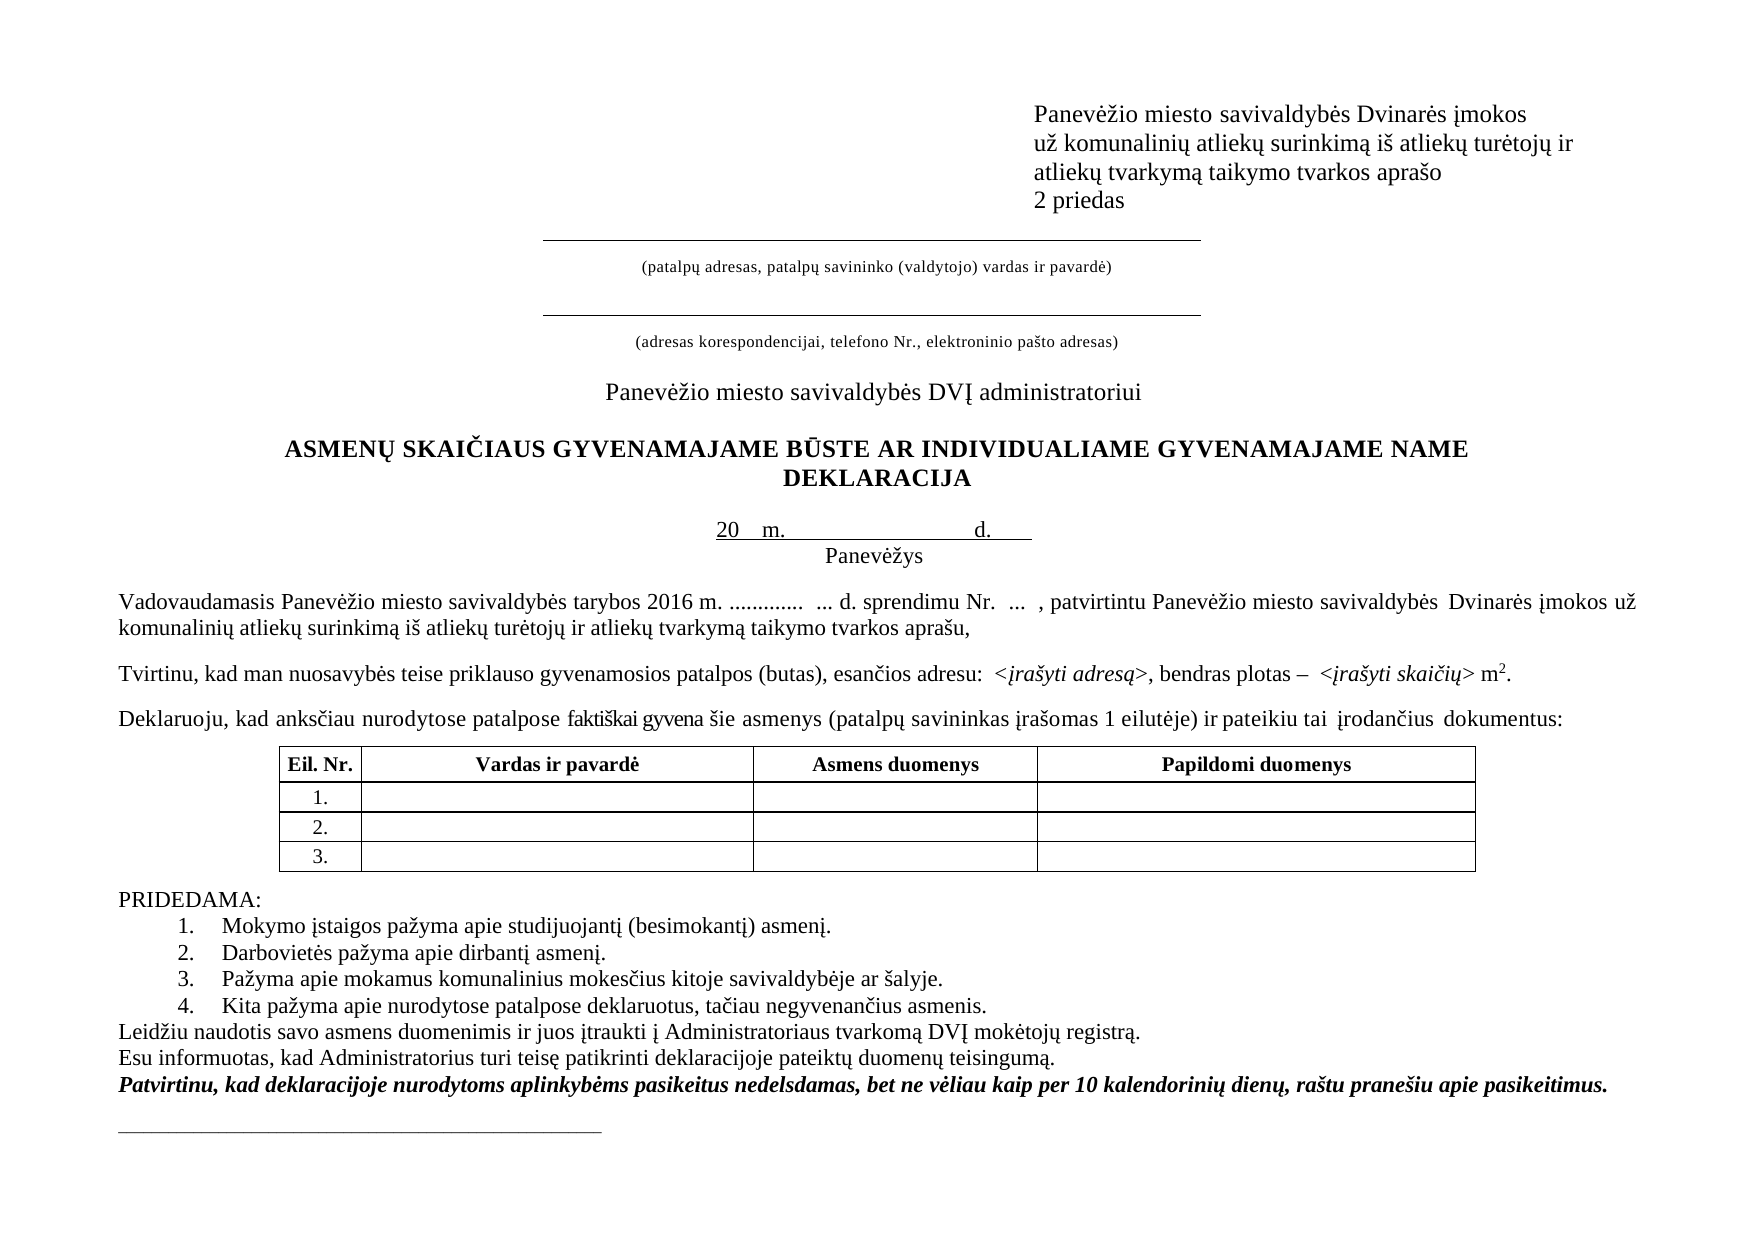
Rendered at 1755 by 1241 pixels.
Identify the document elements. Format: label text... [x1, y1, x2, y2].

table_cell [1038, 842, 1475, 871]
table_cell [1038, 783, 1475, 811]
text ASMENŲ SKAIČIAUS GYVENAMAJAME BŪSTE AR INDIVIDUALIAME GYVENAMAJAME NAME [118, 434, 1636, 463]
table_header Vardas ir pavardė [362, 747, 753, 781]
text __________________________________________________________ [118, 1116, 1636, 1135]
text Deklaruoju, kad anksčiau nurodytose patalpose faktiškai gyvena šie asmenys (patalpų savininkas įrašomas 1 eilutėje) ir pateikiu tai įrodančius dokumentus: [118, 705, 1636, 732]
table_cell [754, 813, 1037, 841]
table_header Papildomi duomenys [1038, 747, 1475, 781]
table_header Eil. Nr. [280, 747, 361, 781]
table_cell [362, 813, 753, 841]
text PRIDEDAMA: [118, 886, 1630, 913]
table_cell 3. [280, 842, 361, 871]
text atliekų tvarkymą taikymo tvarkos aprašo [1034, 157, 1635, 185]
table_cell [754, 783, 1037, 811]
text Panevėžio miesto savivaldybės DVĮ administratoriui [118, 377, 1630, 406]
text už komunalinių atliekų surinkimą iš atliekų turėtojų ir [1034, 128, 1635, 157]
text Patvirtinu, kad deklaracijoje nurodytoms aplinkybėms pasikeitus nedelsdamas, bet ne vėliau kaip per 10 kalendorinių dienų, raštu pranešiu apie pasikeitimus. [118, 1071, 1636, 1097]
text DEKLARACIJA [118, 463, 1636, 492]
table_cell [362, 842, 753, 871]
text 2 priedas [694, 185, 1635, 214]
text (patalpų adresas, patalpų savininko (valdytojo) vardas ir pavardė) [118, 257, 1636, 276]
table_cell [362, 783, 753, 811]
text 20 m. d. [118, 516, 1630, 542]
table_header Asmens duomenys [754, 747, 1037, 781]
text 3. Pažyma apie mokamus komunalinius mokesčius kitoje savivaldybėje ar šalyje. [177, 965, 1601, 992]
text Esu informuotas, kad Administratorius turi teisę patikrinti deklaracijoje pateiktų duomenų teisingumą. [118, 1044, 1636, 1071]
text Panevėžys [118, 542, 1630, 569]
text 1. Mokymo įstaigos pažyma apie studijuojantį (besimokantį) asmenį. [177, 913, 1601, 939]
table_cell [754, 842, 1037, 871]
table_cell 2. [280, 813, 361, 841]
text Leidžiu naudotis savo asmens duomenimis ir juos įtraukti į Administratoriaus tvarkomą DVĮ mokėtojų registrą. [118, 1018, 1636, 1044]
text 2. Darbovietės pažyma apie dirbantį asmenį. [177, 939, 1601, 965]
text 4. Kita pažyma apie nurodytose patalpose deklaruotus, tačiau negyvenančius asmenis. [177, 992, 1601, 1018]
text Panevėžio miesto savivaldybės Dvinarės įmokos [694, 99, 1635, 128]
table_cell 1. [280, 783, 361, 811]
text (adresas korespondencijai, telefono Nr., elektroninio pašto adresas) [118, 331, 1636, 351]
table_cell [1038, 813, 1475, 841]
text Tvirtinu, kad man nuosavybės teise priklauso gyvenamosios patalpos (butas), esančios adresu: <įrašyti adresą>, bendras plotas – <įrašyti skaičių> m2. [118, 660, 1636, 686]
text Vadovaudamasis Panevėžio miesto savivaldybės tarybos 2016 m. ............. ... d. sprendimu Nr. ... , patvirtintu Panevėžio miesto savivaldybės Dvinarės įmokos už komunalinių atliekų surinkimą iš atliekų turėtojų ir atliekų tvarkymą taikymo tvarkos aprašu, [118, 588, 1636, 641]
